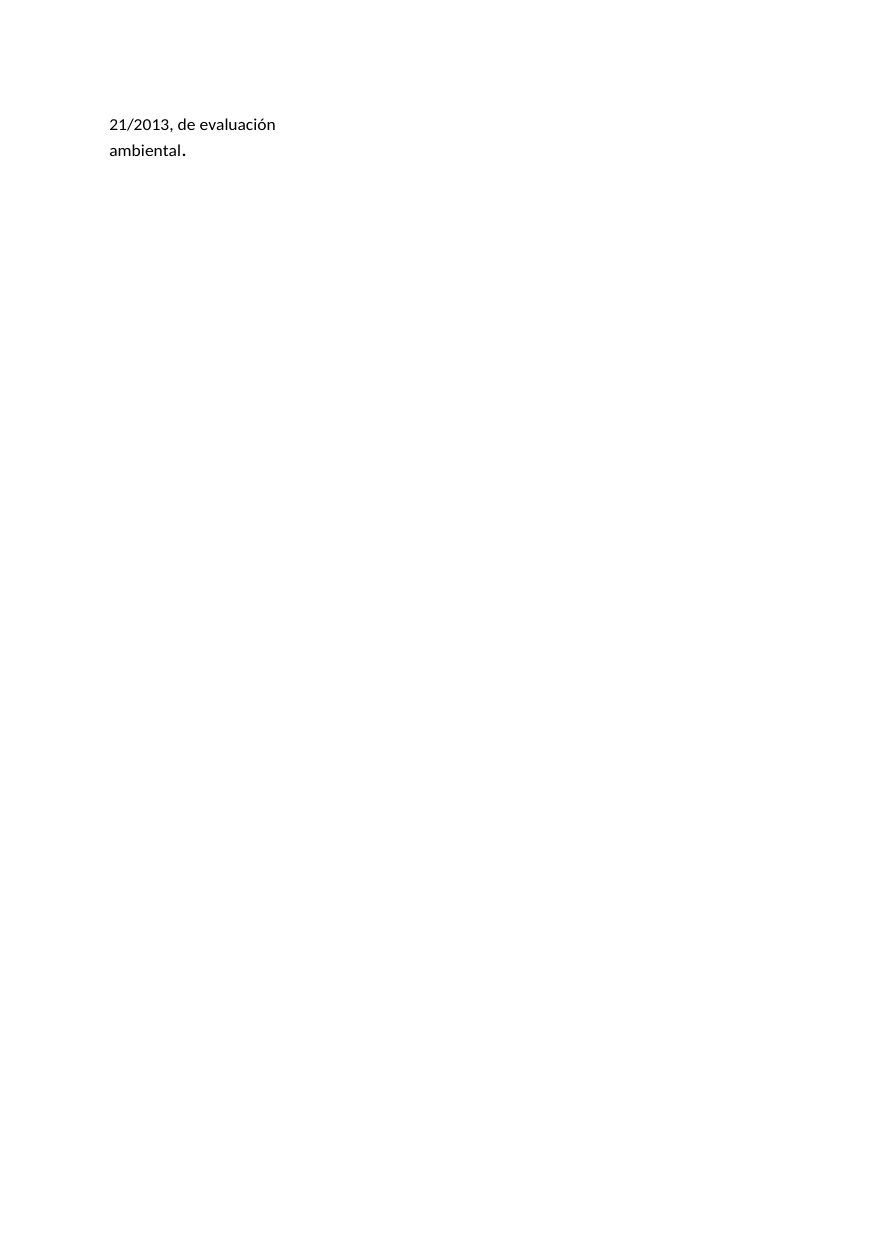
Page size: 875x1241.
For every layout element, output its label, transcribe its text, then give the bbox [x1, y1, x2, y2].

text 21/2013, de evaluación [109, 114, 773, 135]
text ambiental. [109, 139, 784, 161]
